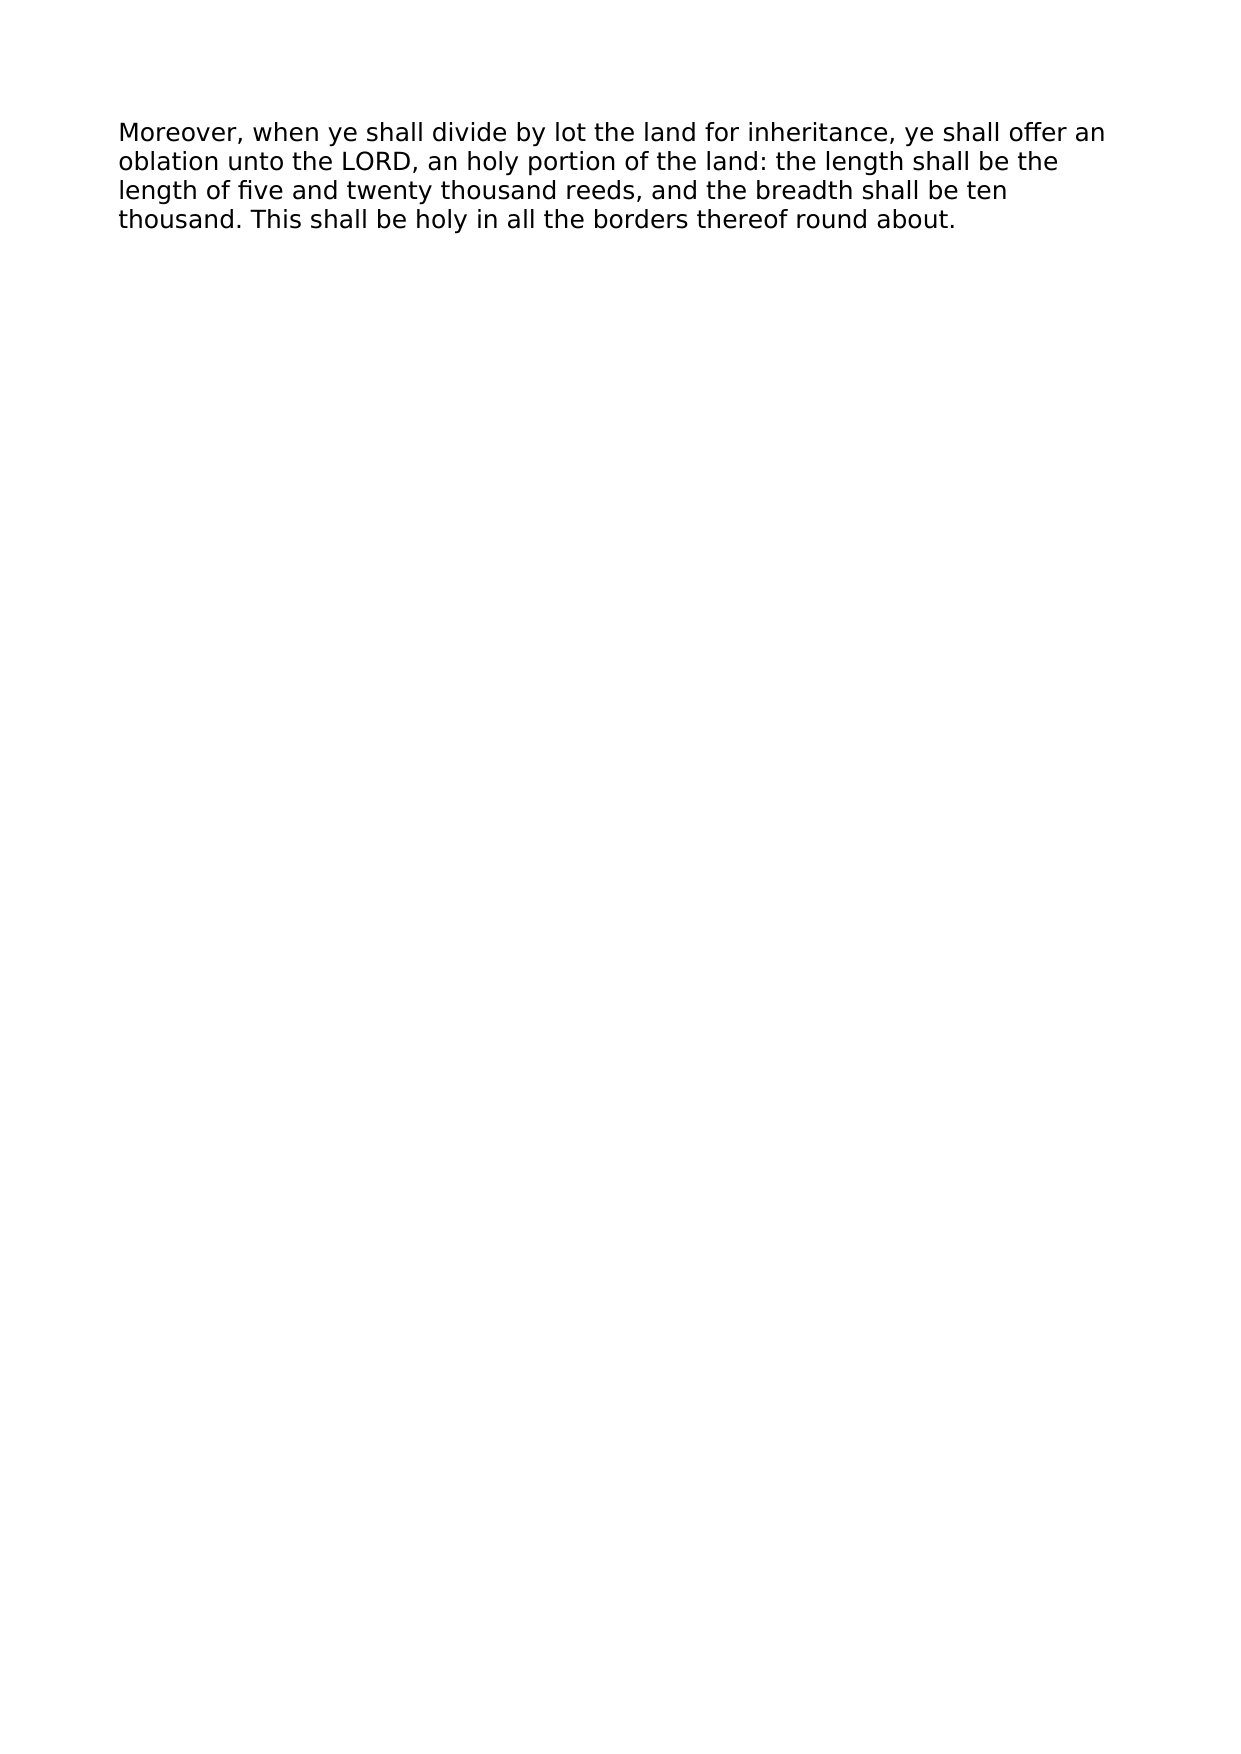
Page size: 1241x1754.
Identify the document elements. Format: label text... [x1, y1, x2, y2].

text Moreover, when ye shall divide by lot the land for inheritance, ye shall offer an oblation unto the LORD, an holy portion of the land: the length shall be the length of five and twenty thousand reeds, and the breadth shall be ten thousand. This shall be holy in all the borders thereof round about. [118, 118, 1122, 235]
